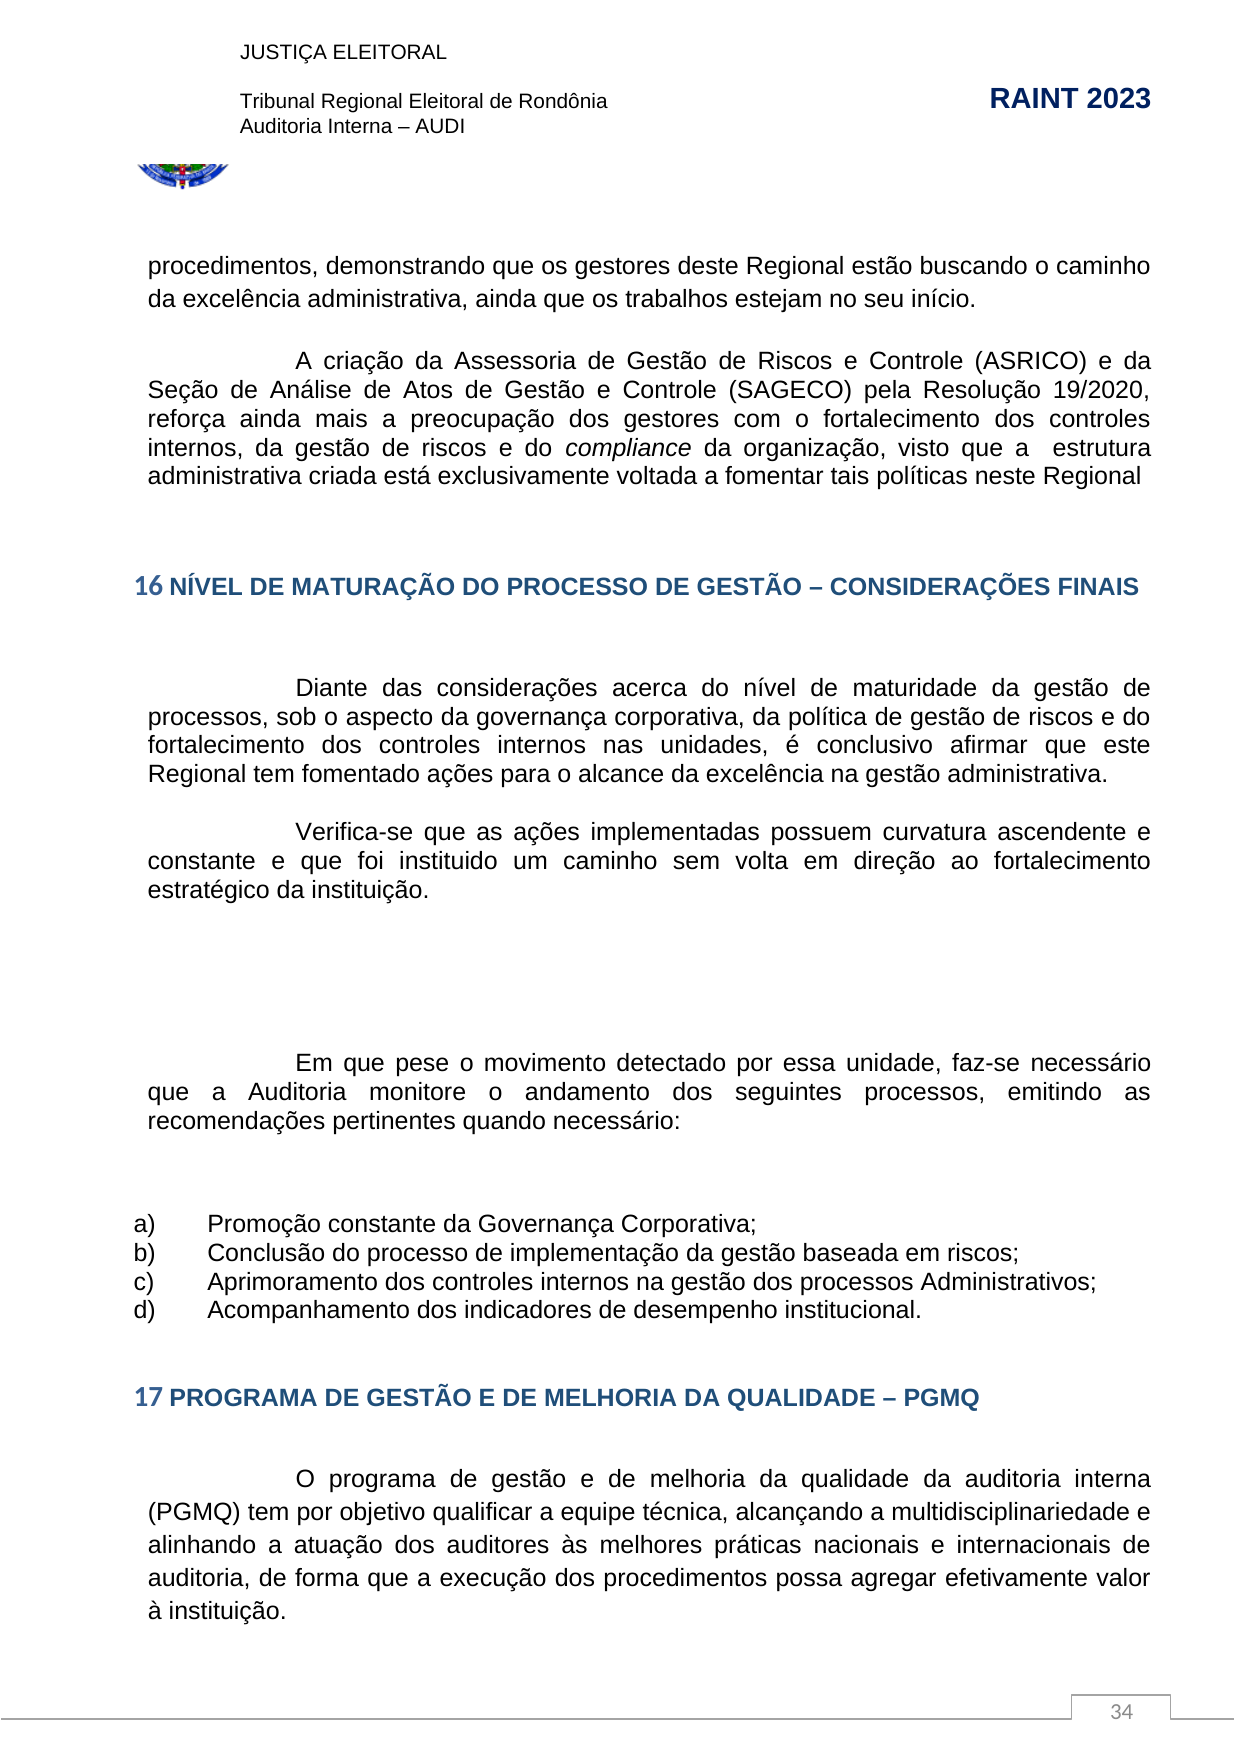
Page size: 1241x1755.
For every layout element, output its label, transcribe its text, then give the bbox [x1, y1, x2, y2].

list Promoção constante da Governança Corporativa; [133, 1209, 1152, 1238]
list Conclusão do processo de implementação da gestão baseada em riscos; [133, 1238, 1152, 1267]
text Verifica-se que as ações implementadas possuem curvatura ascendente e constante e que foi instituido um caminho sem volta em direção ao fortalecimento estratégico da instituição. [147, 817, 1152, 903]
text O programa de gestão e de melhoria da qualidade da auditoria interna (PGMQ) tem por objetivo qualificar a equipe técnica, alcançando a multidisciplinariedade e alinhando a atuação dos auditores às melhores práticas nacionais e internacionais de auditoria, de forma que a execução dos procedimentos possa agregar efetivamente valor à instituição. [148, 1464, 1152, 1624]
list Aprimoramento dos controles internos na gestão dos processos Administrativos; [133, 1267, 1152, 1296]
list NÍVEL DE MATURAÇÃO DO PROCESSO DE GESTÃO – CONSIDERAÇÕES FINAIS [133, 567, 1163, 603]
text procedimentos, demonstrando que os gestores deste Regional estão buscando o caminho da excelência administrativa, ainda que os trabalhos estejam no seu início. [148, 251, 1152, 313]
list PROGRAMA DE GESTÃO E DE MELHORIA DA QUALIDADE – PGMQ [133, 1378, 1163, 1414]
text Diante das considerações acerca do nível de maturidade da gestão de processos, sob o aspecto da governança corporativa, da política de gestão de riscos e do fortalecimento dos controles internos nas unidades, é conclusivo afirmar que este Regional tem fomentado ações para o alcance da excelência na gestão administrativa. [148, 673, 1152, 788]
text Em que pese o movimento detectado por essa unidade, faz-se necessário que a Auditoria monitore o andamento dos seguintes processos, emitindo as recomendações pertinentes quando necessário: [147, 1048, 1152, 1135]
list Acompanhamento dos indicadores de desempenho institucional. [133, 1296, 1152, 1324]
text A criação da Assessoria de Gestão de Riscos e Controle (ASRICO) e da Seção de Análise de Atos de Gestão e Controle (SAGECO) pela Resolução 19/2020, reforça ainda mais a preocupação dos gestores com o fortalecimento dos controles internos, da gestão de riscos e do compliance da organização, visto que a estrutura administrativa criada está exclusivamente voltada a fomentar tais políticas neste Regional [147, 346, 1152, 490]
